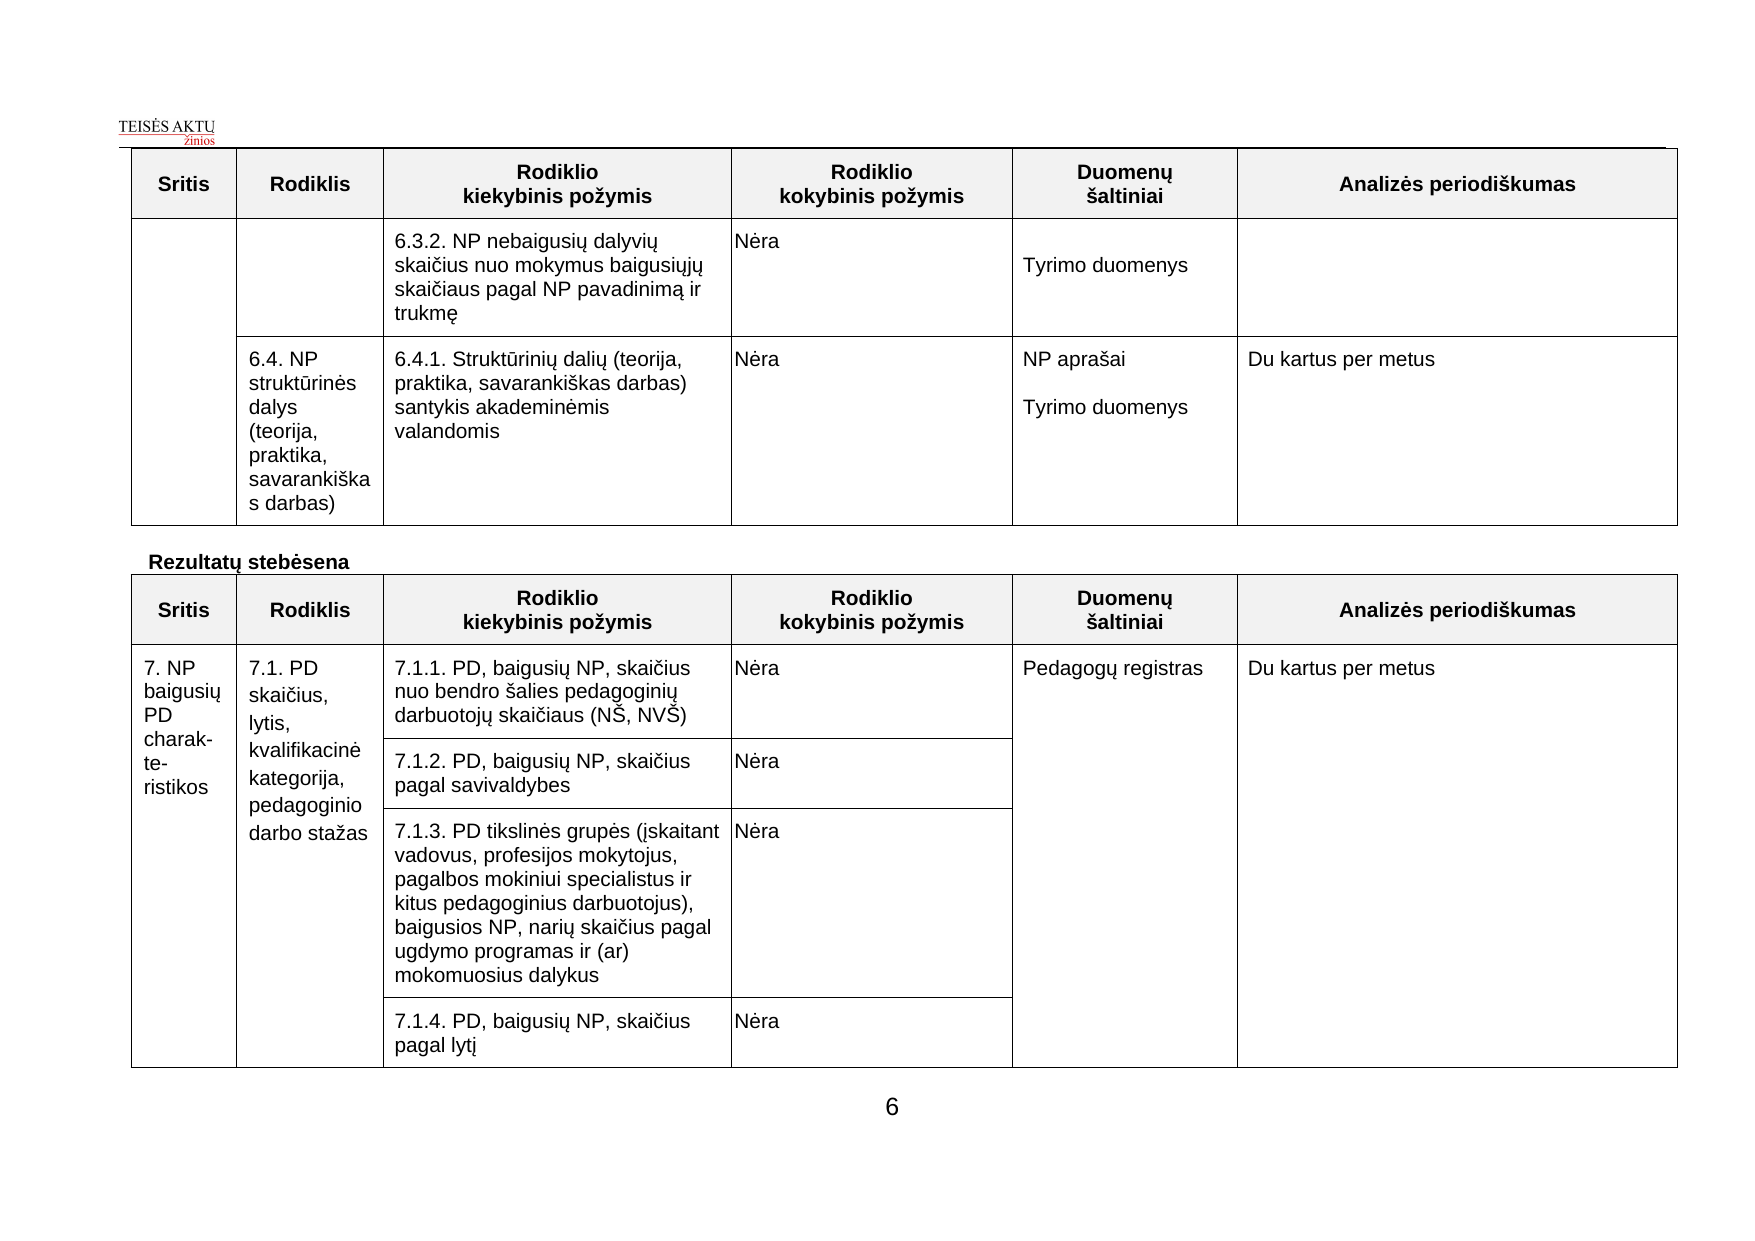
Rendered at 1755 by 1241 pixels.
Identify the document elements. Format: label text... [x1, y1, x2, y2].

table_cell 6.4. NP struktūrinės dalys (teorija, praktika, savarankiškas darbas) [237, 337, 383, 525]
table_header Rodiklis [237, 575, 383, 644]
table_cell 6.4.1. Struktūrinių dalių (teorija, praktika, savarankiškas darbas) santykis akademinėmis valandomis [384, 337, 731, 525]
table_cell [1238, 219, 1677, 336]
table_cell Du kartus per metus [1238, 645, 1677, 1067]
table_cell Nėra [732, 645, 1012, 738]
table_cell Du kartus per metus [1238, 337, 1677, 525]
table_header Analizės periodiškumas [1238, 149, 1677, 218]
table_cell 7.1.2. PD, baigusių NP, skaičius pagal savivaldybes [384, 739, 731, 807]
table_header Duomenų šaltiniai [1013, 575, 1237, 644]
table_cell Tyrimo duomenys [1013, 219, 1237, 336]
table_cell Nėra [732, 337, 1012, 525]
table_cell 7.1.1. PD, baigusių NP, skaičius nuo bendro šalies pedagoginių darbuotojų skaičiaus (NŠ, NVŠ) [384, 645, 731, 738]
table_cell Nėra [732, 809, 1012, 997]
table_cell [132, 219, 236, 525]
table_cell 7.1.3. PD tikslinės grupės (įskaitant vadovus, profesijos mokytojus, pagalbos mokiniui specialistus ir kitus pedagoginius darbuotojus), baigusios NP, narių skaičius pagal ugdymo programas ir (ar) mokomuosius dalykus [384, 809, 731, 997]
table_header Rodiklio kiekybinis požymis [384, 149, 731, 218]
table_cell Nėra [732, 219, 1012, 336]
table_header Rodiklis [237, 149, 383, 218]
table_header Analizės periodiškumas [1238, 575, 1677, 644]
table_header Rodiklio kokybinis požymis [732, 149, 1012, 218]
table_cell 7.1.4. PD, baigusių NP, skaičius pagal lytį [384, 998, 731, 1067]
table_cell 6.3.2. NP nebaigusių dalyvių skaičius nuo mokymus baigusiųjų skaičiaus pagal NP pavadinimą ir trukmę [384, 219, 731, 336]
table_header Duomenų šaltiniai [1013, 149, 1237, 218]
text Rezultatų stebėsena [118, 550, 1666, 574]
table_cell 7. NP baigusių PD charak-te-ristikos [132, 645, 236, 1067]
table_header Sritis [132, 575, 236, 644]
table_cell Nėra [732, 739, 1012, 807]
table_cell Pedagogų registras [1013, 645, 1237, 1067]
table_cell [237, 219, 383, 336]
table_cell NP aprašai Tyrimo duomenys [1013, 337, 1237, 525]
table_header Sritis [132, 149, 236, 218]
table_header Rodiklio kiekybinis požymis [384, 575, 731, 644]
table_cell Nėra [732, 998, 1012, 1067]
table_cell 7.1. PD skaičius, lytis, kvalifikacinė kategorija, pedagoginio darbo stažas [237, 645, 383, 1067]
table_header Rodiklio kokybinis požymis [732, 575, 1012, 644]
